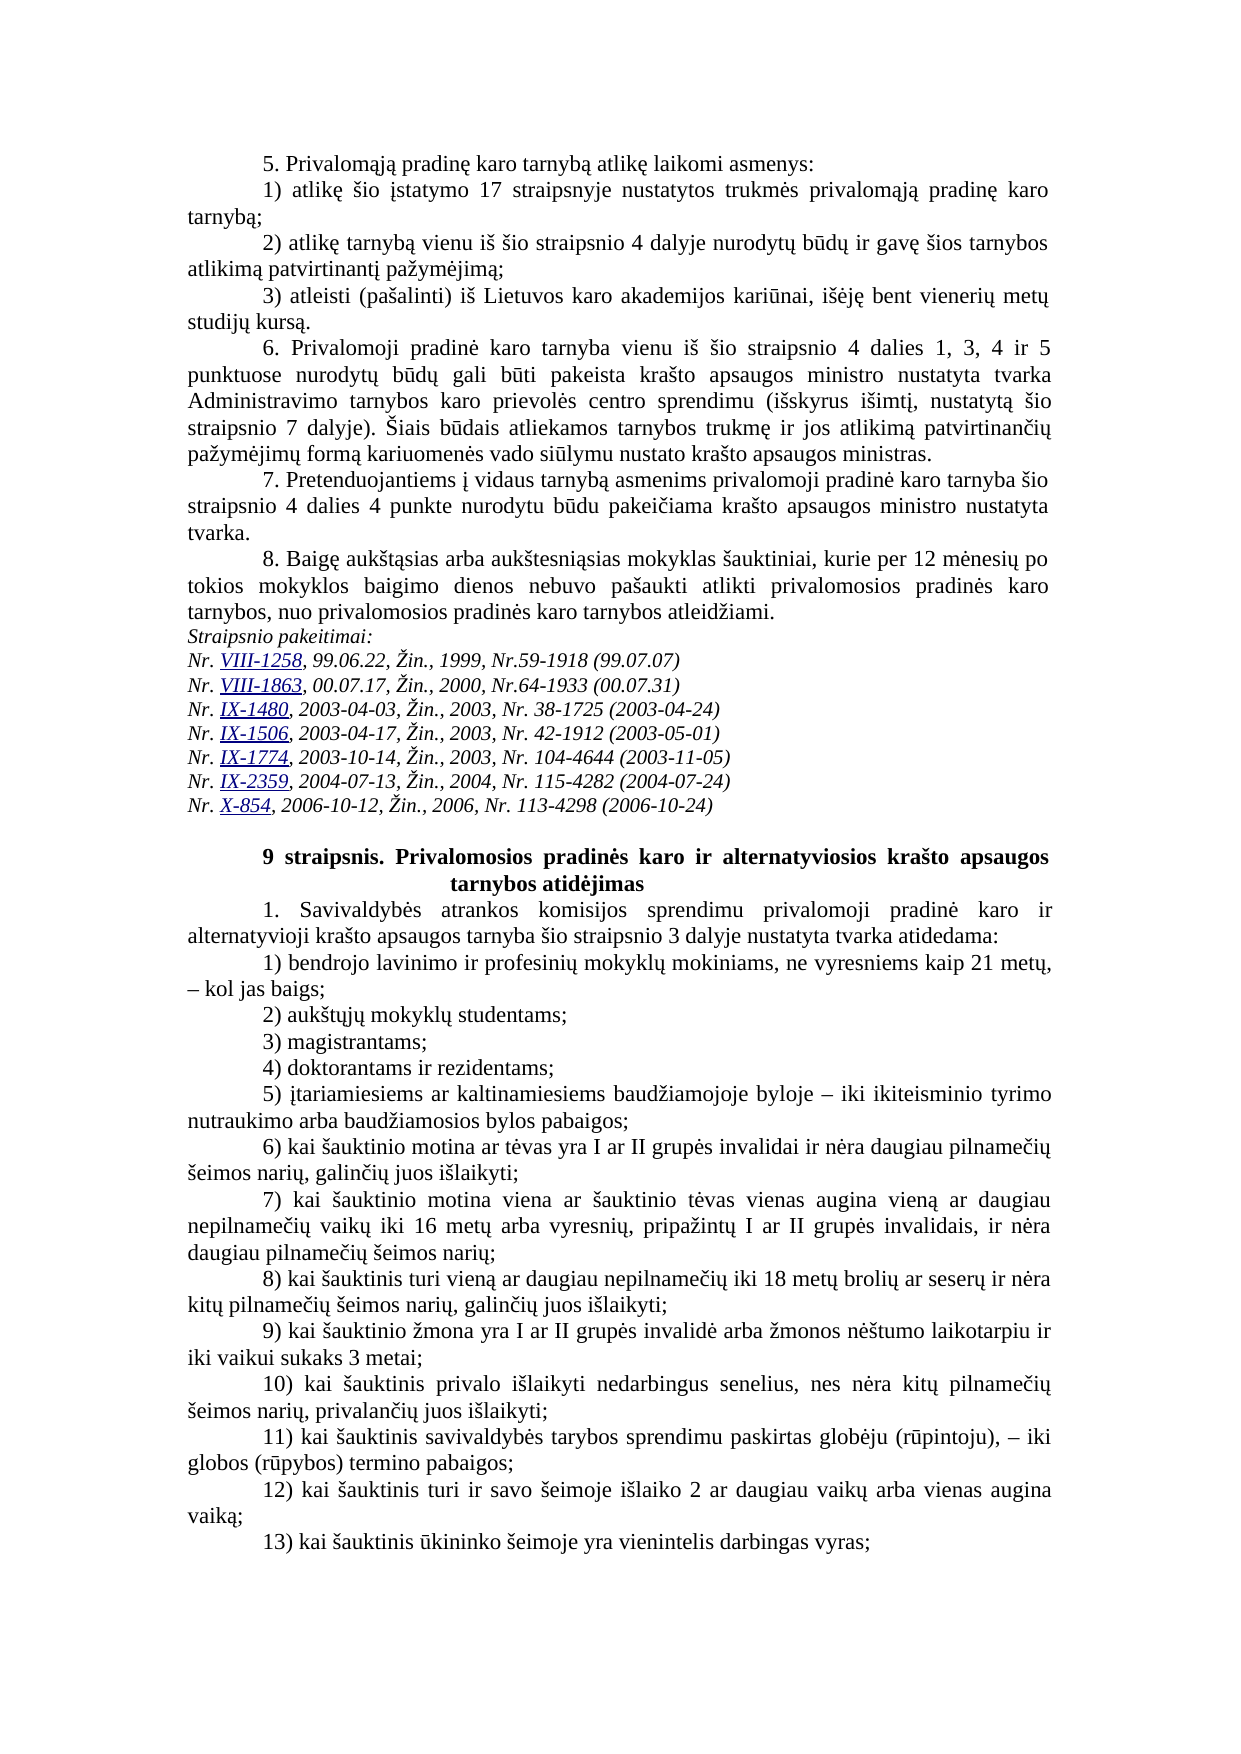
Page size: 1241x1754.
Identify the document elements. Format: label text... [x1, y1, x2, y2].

text 3) magistrantams; [187, 1028, 1053, 1054]
text Nr. VIII-1258, 99.06.22, Žin., 1999, Nr.59-1918 (99.07.07) [187, 648, 1050, 672]
text 2) atlikę tarnybą vienu iš šio straipsnio 4 dalyje nurodytų būdų ir gavę šios tarnybos atlikimą patvirtinantį pažymėjimą; [187, 229, 1050, 282]
text Nr. IX-1774, 2003-10-14, Žin., 2003, Nr. 104-4644 (2003-11-05) [187, 745, 1053, 769]
text 8) kai šauktinis turi vieną ar daugiau nepilnamečių iki 18 metų brolių ar seserų ir nėra kitų pilnamečių šeimos narių, galinčių juos išlaikyti; [187, 1265, 1053, 1318]
text 3) atleisti (pašalinti) iš Lietuvos karo akademijos kariūnai, išėję bent vienerių metų studijų kursą. [187, 282, 1050, 334]
text 4) doktorantams ir rezidentams; [187, 1054, 1053, 1080]
text 12) kai šauktinis turi ir savo šeimoje išlaiko 2 ar daugiau vaikų arba vienas augina vaiką; [187, 1476, 1053, 1528]
text Nr. IX-2359, 2004-07-13, Žin., 2004, Nr. 115-4282 (2004-07-24) [187, 769, 1053, 793]
text Nr. VIII-1863, 00.07.17, Žin., 2000, Nr.64-1933 (00.07.31) [187, 672, 1050, 697]
text Nr. X-854, 2006-10-12, Žin., 2006, Nr. 113-4298 (2006-10-24) [187, 793, 1053, 817]
text 5. Privalomąją pradinę karo tarnybą atlikę laikomi asmenys: [187, 150, 1050, 176]
text Straipsnio pakeitimai: [187, 624, 1050, 648]
text 8. Baigę aukštąsias arba aukštesniąsias mokyklas šauktiniai, kurie per 12 mėnesių po tokios mokyklos baigimo dienos nebuvo pašaukti atlikti privalomosios pradinės karo tarnybos, nuo privalomosios pradinės karo tarnybos atleidžiami. [187, 545, 1050, 624]
text 7) kai šauktinio motina viena ar šauktinio tėvas vienas augina vieną ar daugiau nepilnamečių vaikų iki 16 metų arba vyresnių, pripažintų I ar II grupės invalidais, ir nėra daugiau pilnamečių šeimos narių; [187, 1186, 1053, 1265]
text 1) atlikę šio įstatymo 17 straipsnyje nustatytos trukmės privalomąją pradinę karo tarnybą; [187, 176, 1050, 229]
text 11) kai šauktinis savivaldybės tarybos sprendimu paskirtas globėju (rūpintoju), – iki globos (rūpybos) termino pabaigos; [187, 1423, 1053, 1476]
text 2) aukštųjų mokyklų studentams; [187, 1001, 1053, 1028]
text 9 straipsnis. Privalomosios pradinės karo ir alternatyviosios krašto apsaugos tarnybos atidėjimas [262, 843, 1050, 896]
text Nr. IX-1506, 2003-04-17, Žin., 2003, Nr. 42-1912 (2003-05-01) [187, 721, 1050, 745]
text 10) kai šauktinis privalo išlaikyti nedarbingus senelius, nes nėra kitų pilnamečių šeimos narių, privalančių juos išlaikyti; [187, 1370, 1053, 1423]
text 1) bendrojo lavinimo ir profesinių mokyklų mokiniams, ne vyresniems kaip 21 metų, – kol jas baigs; [187, 949, 1053, 1001]
text 9) kai šauktinio žmona yra I ar II grupės invalidė arba žmonos nėštumo laikotarpiu ir iki vaikui sukaks 3 metai; [187, 1318, 1053, 1370]
text 5) įtariamiesiems ar kaltinamiesiems baudžiamojoje byloje – iki ikiteisminio tyrimo nutraukimo arba baudžiamosios bylos pabaigos; [187, 1080, 1053, 1133]
text Nr. IX-1480, 2003-04-03, Žin., 2003, Nr. 38-1725 (2003-04-24) [187, 697, 1050, 721]
text 7. Pretenduojantiems į vidaus tarnybą asmenims privalomoji pradinė karo tarnyba šio straipsnio 4 dalies 4 punkte nurodytu būdu pakeičiama krašto apsaugos ministro nustatyta tvarka. [187, 466, 1050, 545]
text 6) kai šauktinio motina ar tėvas yra I ar II grupės invalidai ir nėra daugiau pilnamečių šeimos narių, galinčių juos išlaikyti; [187, 1133, 1053, 1186]
text 13) kai šauktinis ūkininko šeimoje yra vienintelis darbingas vyras; [187, 1528, 1053, 1555]
text 1. Savivaldybės atrankos komisijos sprendimu privalomoji pradinė karo ir alternatyvioji krašto apsaugos tarnyba šio straipsnio 3 dalyje nustatyta tvarka atidedama: [187, 896, 1053, 949]
text 6. Privalomoji pradinė karo tarnyba vienu iš šio straipsnio 4 dalies 1, 3, 4 ir 5 punktuose nurodytų būdų gali būti pakeista krašto apsaugos ministro nustatyta tvarka Administravimo tarnybos karo prievolės centro sprendimu (išskyrus išimtį, nustatytą šio straipsnio 7 dalyje). Šiais būdais atliekamos tarnybos trukmę ir jos atlikimą patvirtinančių pažymėjimų formą kariuomenės vado siūlymu nustato krašto apsaugos ministras. [187, 334, 1053, 466]
